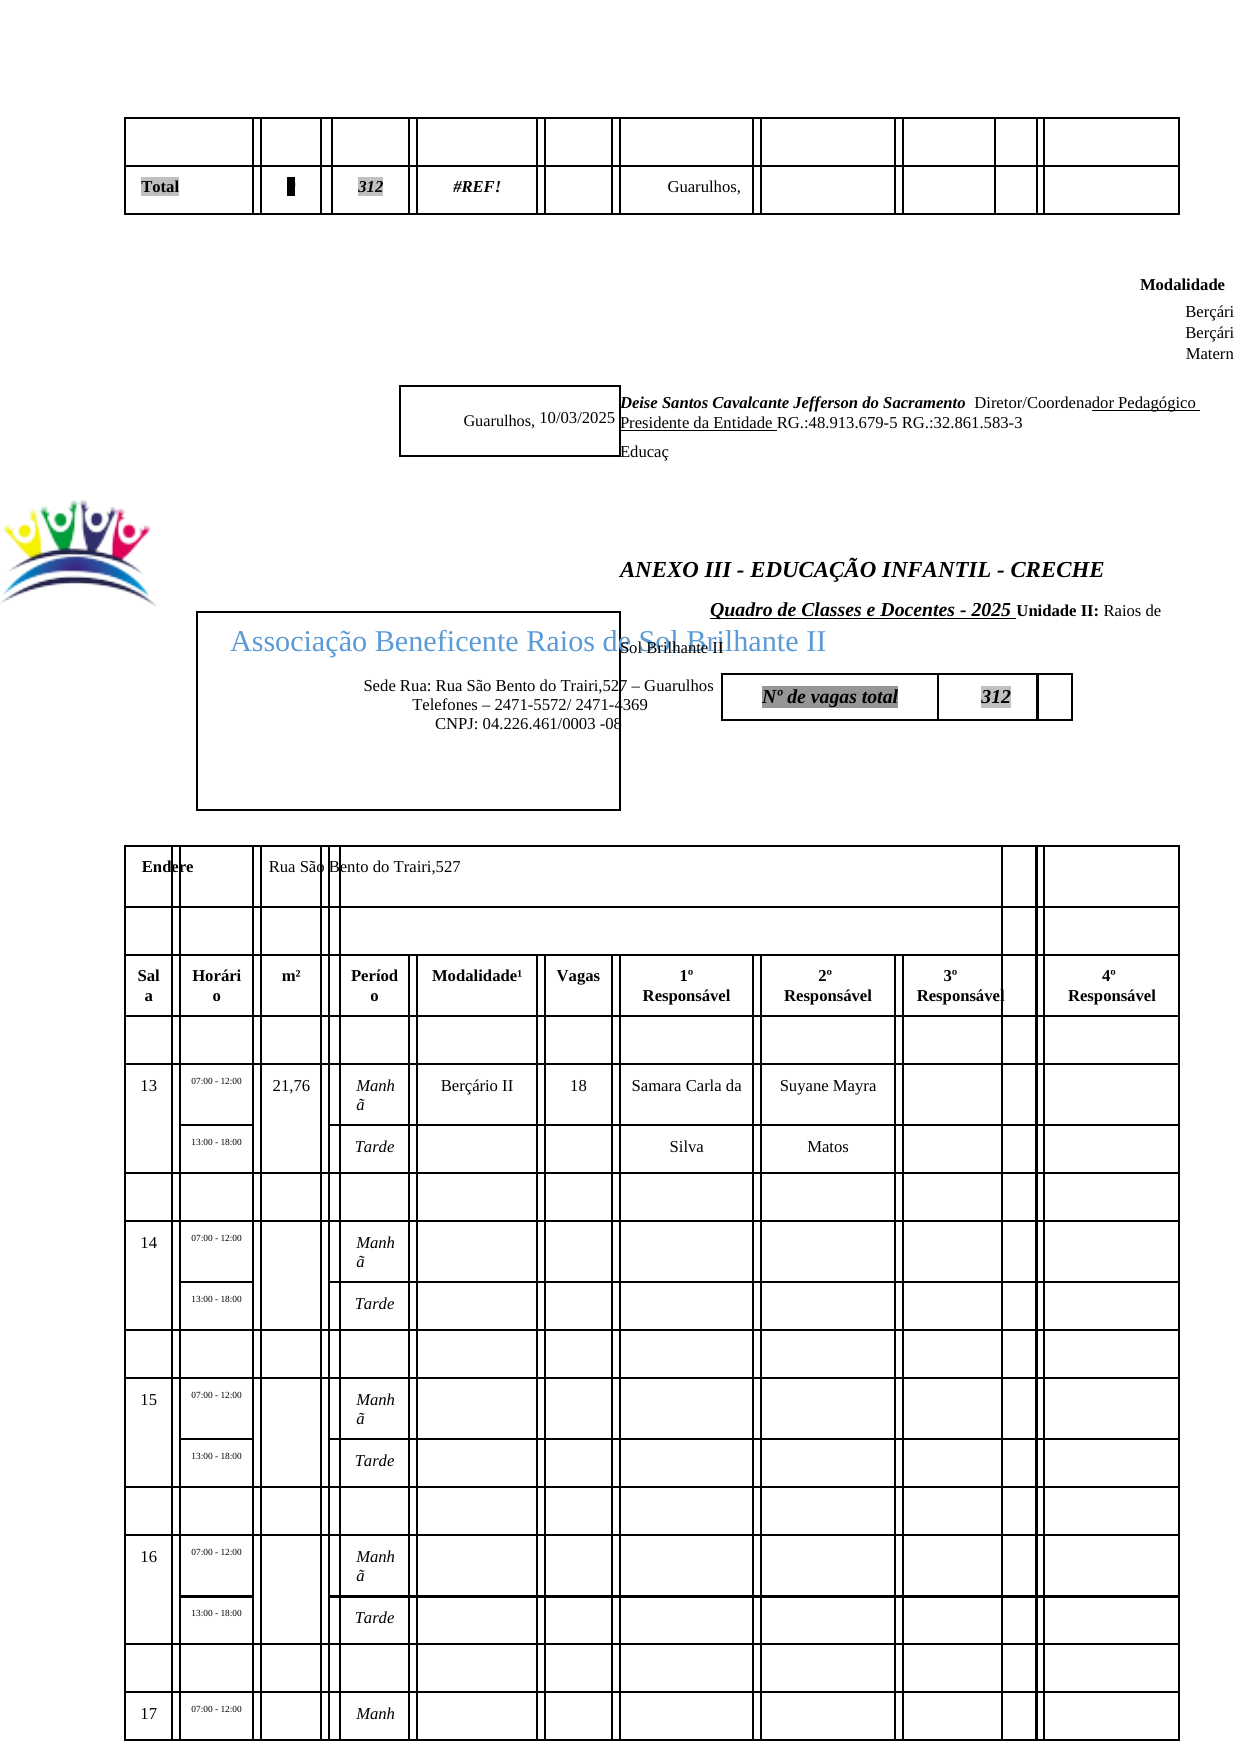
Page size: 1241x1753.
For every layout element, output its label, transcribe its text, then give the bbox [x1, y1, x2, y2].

table_cell [762, 119, 894, 165]
table_cell [904, 1645, 1001, 1691]
table_header [330, 847, 339, 906]
text Berçári [0, 302, 1234, 321]
table_cell [896, 1598, 902, 1643]
table_cell [418, 1331, 536, 1377]
table_cell [904, 1331, 1001, 1377]
table_cell [613, 1017, 619, 1063]
table_cell [896, 1065, 902, 1124]
table_cell [330, 1174, 339, 1220]
table_cell [754, 1598, 760, 1643]
table_cell [410, 1017, 416, 1063]
table_header [173, 847, 179, 871]
table_cell [418, 119, 536, 165]
table_cell Tarde [341, 1598, 408, 1643]
table_cell [546, 1017, 611, 1063]
table_cell [330, 1283, 339, 1329]
table_cell [410, 1065, 416, 1124]
table_cell [341, 1331, 408, 1377]
table_cell [262, 1645, 320, 1691]
table_cell [262, 119, 320, 165]
table_cell [904, 1222, 1001, 1281]
table_cell [181, 1174, 252, 1220]
table_cell [341, 1645, 408, 1691]
table_cell [754, 1488, 760, 1534]
table_cell [546, 1126, 611, 1172]
table_cell [410, 1536, 416, 1595]
table_cell [1038, 1331, 1043, 1377]
table_cell [546, 1331, 611, 1377]
table_cell [254, 1379, 260, 1486]
table_cell Guarulhos, [621, 167, 752, 213]
table_cell [1038, 1126, 1043, 1172]
table_cell [410, 1126, 416, 1172]
table_cell [754, 1126, 760, 1172]
table_cell [904, 1174, 1001, 1220]
table_cell 13 [126, 1065, 171, 1172]
table_cell [418, 1017, 536, 1063]
table_cell [410, 119, 416, 165]
table_cell [173, 1331, 179, 1377]
table_header [262, 847, 320, 906]
table_cell [322, 167, 331, 213]
table_cell [621, 1017, 752, 1063]
table_cell [410, 1693, 416, 1739]
table_cell [904, 1536, 1001, 1595]
table_cell [621, 119, 752, 165]
table_cell [1003, 1174, 1035, 1220]
table_cell [754, 1645, 760, 1691]
table_cell [538, 1693, 544, 1739]
table_cell [754, 1440, 760, 1486]
table_cell [262, 1331, 320, 1377]
table_cell [896, 956, 902, 1015]
table_cell [262, 1488, 320, 1534]
table_cell [546, 1379, 611, 1438]
table_cell [1003, 1017, 1035, 1063]
table_cell [1045, 167, 1178, 213]
table_cell [538, 1017, 544, 1063]
table_cell 07:00 - 12:00 [181, 1693, 252, 1739]
table_cell [173, 1379, 179, 1486]
table_cell [538, 1379, 544, 1438]
table_cell [896, 1126, 902, 1172]
table_cell [181, 1488, 252, 1534]
table_cell [754, 1065, 760, 1124]
table_cell [322, 1379, 328, 1486]
table_cell [1045, 1065, 1178, 1124]
table_cell [546, 1693, 611, 1739]
table_header Associação Beneficente Raios de Sol Brilhante II Sede Rua: Rua São Bento do Trairi,527 – Guarulhos Telefones – 2471-5572/ 2471-4369 CNPJ: 04.226.461/0003 -08 [198, 613, 619, 808]
table_cell [410, 167, 416, 213]
table_cell [762, 1174, 894, 1220]
table_cell 17 [126, 1693, 171, 1739]
table_cell [173, 1693, 179, 1739]
table_cell [126, 1331, 171, 1377]
table_cell 13:00 - 18:00 [181, 1283, 252, 1329]
table_cell [621, 1645, 752, 1691]
table_cell [1038, 1488, 1043, 1534]
table_cell 4º Responsável [1045, 956, 1178, 1015]
table_cell [330, 1440, 339, 1486]
table_cell [410, 1598, 416, 1643]
table_cell [1038, 1693, 1043, 1739]
table_cell [1003, 1065, 1035, 1124]
table_cell [613, 119, 619, 165]
table_cell Total [126, 167, 252, 213]
table_cell [613, 1645, 619, 1691]
table_cell [1038, 1440, 1043, 1486]
table_cell 0 [262, 167, 320, 213]
table_cell [322, 119, 331, 165]
table_cell Tarde [341, 1440, 408, 1486]
table_cell [621, 1174, 752, 1220]
table_cell Manh [341, 1693, 408, 1739]
table_cell [1038, 1598, 1043, 1643]
table_cell [410, 1283, 416, 1329]
table_cell [762, 1645, 894, 1691]
table_cell [173, 1488, 179, 1534]
table_cell [538, 1598, 544, 1643]
table_cell [621, 1222, 752, 1281]
table_header [322, 847, 328, 906]
table_cell [538, 1331, 544, 1377]
table_cell [762, 1488, 894, 1534]
table_cell [896, 1440, 902, 1486]
table_cell [754, 956, 760, 1015]
table_cell [754, 1174, 760, 1220]
table_cell 07:00 - 12:00 [181, 1222, 252, 1281]
table_cell [1045, 1222, 1178, 1281]
table_header Guarulhos, 10/03/2025 [401, 387, 619, 454]
table_cell [418, 1126, 536, 1172]
table_cell [126, 119, 252, 165]
table_cell Silva [621, 1126, 752, 1172]
table_cell [1003, 1488, 1035, 1534]
table_cell [754, 1017, 760, 1063]
table_cell [1045, 1017, 1178, 1063]
table_cell [613, 1598, 619, 1643]
table_cell [1045, 1126, 1178, 1172]
table_cell [546, 1440, 611, 1486]
table_cell [254, 1331, 260, 1377]
table_cell [330, 1065, 339, 1124]
table_cell [1003, 1645, 1035, 1691]
table_cell [762, 1598, 894, 1643]
table_cell [330, 1488, 339, 1534]
table_cell [330, 1017, 339, 1063]
table_cell [538, 119, 544, 165]
table_cell [613, 1174, 619, 1220]
table_cell [896, 1283, 902, 1329]
table_cell [538, 1222, 544, 1281]
table_cell [254, 1017, 260, 1063]
table_cell [904, 1488, 1001, 1534]
table_cell [1038, 1645, 1043, 1691]
table_cell [173, 1222, 179, 1329]
table_cell [418, 1693, 536, 1739]
table_cell [613, 956, 619, 1015]
table_header Rua São Bento do Trairi,527 [341, 847, 1001, 906]
table_header [1003, 847, 1035, 906]
table_cell [418, 1283, 536, 1329]
table_cell 2º Responsável [762, 956, 894, 1015]
table_cell [762, 1379, 894, 1438]
table_cell [896, 1536, 902, 1595]
table_cell [904, 1017, 1001, 1063]
table_cell [904, 1693, 1001, 1739]
table_cell [330, 1645, 339, 1691]
table_cell [173, 956, 179, 1015]
text Berçári [0, 323, 1234, 342]
table_cell [254, 956, 260, 1015]
table_cell [1045, 1645, 1178, 1691]
table_cell [538, 1645, 544, 1691]
table_cell [181, 908, 252, 954]
table_cell [621, 1379, 752, 1438]
table_cell [254, 1693, 260, 1739]
table_cell [538, 956, 544, 1015]
table_cell [1003, 1283, 1035, 1329]
table_cell [330, 1379, 339, 1438]
table_cell #REF! [418, 167, 536, 213]
table_header [254, 847, 260, 906]
table_cell [330, 1536, 339, 1595]
table_cell [262, 1379, 320, 1486]
table_cell [613, 167, 619, 213]
table_cell [1038, 956, 1043, 1015]
table_cell [410, 956, 416, 1015]
table_cell Modalidade¹ [418, 956, 536, 1015]
table_cell [1003, 1331, 1035, 1377]
table_header [1038, 847, 1043, 906]
table_cell [621, 1693, 752, 1739]
table_cell [173, 1065, 179, 1172]
table_cell [896, 1017, 902, 1063]
table_cell 1º Responsável [621, 956, 752, 1015]
table_cell [330, 1693, 339, 1739]
table_cell 07:00 - 12:00 [181, 1536, 252, 1595]
table_cell [754, 1693, 760, 1739]
table_cell [613, 1536, 619, 1595]
table_cell [1003, 1126, 1035, 1172]
table_cell [762, 1536, 894, 1595]
table_cell Manhã [341, 1065, 408, 1124]
table_cell [341, 908, 1001, 954]
text Modalidade [0, 275, 1225, 294]
table_cell 21,76 [262, 1065, 320, 1172]
table_cell [254, 1536, 260, 1643]
table_cell [621, 1598, 752, 1643]
table_cell [613, 1488, 619, 1534]
table_cell [322, 1645, 328, 1691]
table_cell [754, 1331, 760, 1377]
table_cell [1003, 956, 1035, 1015]
table_cell [1045, 1174, 1178, 1220]
table_cell [613, 1222, 619, 1281]
table_cell [613, 1283, 619, 1329]
table_cell [762, 1017, 894, 1063]
table_cell [254, 167, 260, 213]
table_cell Tarde [341, 1126, 408, 1172]
table_cell [613, 1065, 619, 1124]
table_cell [896, 1488, 902, 1534]
table_cell Tarde [341, 1283, 408, 1329]
table_cell [418, 1488, 536, 1534]
table_cell [546, 1488, 611, 1534]
table_cell [254, 1645, 260, 1691]
table_cell [754, 119, 760, 165]
table_cell [1045, 1379, 1178, 1438]
table_cell [1003, 1222, 1035, 1281]
table_cell [621, 1440, 752, 1486]
table_cell [546, 167, 611, 213]
table_cell [1003, 1598, 1035, 1643]
table_cell 13:00 - 18:00 [181, 1126, 252, 1172]
table_cell [762, 1283, 894, 1329]
table_cell [1003, 1536, 1035, 1595]
text Matern [0, 344, 1234, 363]
table_cell [181, 1017, 252, 1063]
table_cell [418, 1222, 536, 1281]
table_cell [896, 1331, 902, 1377]
table_cell [1038, 167, 1043, 213]
table_cell [126, 1174, 171, 1220]
table_cell Manhã [341, 1222, 408, 1281]
table_cell [904, 119, 994, 165]
table_cell [322, 1017, 328, 1063]
table_cell [173, 1536, 179, 1643]
table_cell [126, 1645, 171, 1691]
table_cell [754, 1222, 760, 1281]
table_cell [538, 1283, 544, 1329]
table_cell [126, 1017, 171, 1063]
table_cell [254, 1174, 260, 1220]
table_cell [762, 1222, 894, 1281]
table_cell [1045, 1536, 1178, 1595]
table_cell [896, 1693, 902, 1739]
table_cell [538, 1126, 544, 1172]
table_cell [754, 1536, 760, 1595]
table_cell [418, 1379, 536, 1438]
table_cell [341, 1017, 408, 1063]
text Educaç [620, 442, 1239, 461]
table_cell [754, 1379, 760, 1438]
table_cell 15 [126, 1379, 171, 1486]
table_cell [1045, 1440, 1178, 1486]
table_header [181, 847, 252, 906]
table_cell [613, 1693, 619, 1739]
table_header Endereço: [126, 847, 171, 906]
table_cell [754, 167, 760, 213]
table_cell [330, 1222, 339, 1281]
table_cell [410, 1645, 416, 1691]
table_cell [330, 1126, 339, 1172]
table_cell [1038, 908, 1043, 954]
table_cell Período [341, 956, 408, 1015]
table_cell [904, 1065, 1001, 1124]
table_cell 312 [333, 167, 408, 213]
table_cell [896, 1645, 902, 1691]
table_cell [546, 119, 611, 165]
table_cell [621, 1283, 752, 1329]
table_cell [1045, 908, 1178, 954]
table_cell [538, 1440, 544, 1486]
table_cell [322, 908, 328, 954]
table_cell [762, 1693, 894, 1739]
table_header [173, 872, 179, 906]
table_cell [896, 1222, 902, 1281]
table_cell [621, 1488, 752, 1534]
table_cell [896, 1174, 902, 1220]
text Quadro de Classes e Docentes - 2025 Unidade II: Raios de Sol Brilhante II [620, 598, 1182, 657]
table_cell 07:00 - 12:00 [181, 1379, 252, 1438]
table_cell [322, 1065, 328, 1172]
table_cell [904, 167, 994, 213]
table_cell [1003, 908, 1035, 954]
table_cell [262, 1222, 320, 1329]
table_cell [330, 956, 339, 1015]
table_cell [333, 119, 408, 165]
table_header [1039, 675, 1071, 719]
table_cell 14 [126, 1222, 171, 1329]
table_cell [896, 167, 902, 213]
table_cell [262, 908, 320, 954]
table_cell [330, 908, 339, 954]
table_cell [621, 1536, 752, 1595]
table_cell [1003, 1379, 1035, 1438]
table_cell [538, 167, 544, 213]
text Deise Santos Cavalcante Jefferson do Sacramento Diretor/Coordenador Pedagógico Presidente da Entidade RG.:48.913.679-5 RG.:32.861.583-3 [621, 393, 1239, 432]
table_cell [254, 908, 260, 954]
table_cell [546, 1536, 611, 1595]
table_cell Berçário II [418, 1065, 536, 1124]
table_cell [1003, 1693, 1035, 1739]
table_cell [538, 1174, 544, 1220]
table_cell [322, 1222, 328, 1329]
table_cell [410, 1440, 416, 1486]
table_cell [1045, 1331, 1178, 1377]
table_cell [418, 1174, 536, 1220]
table_cell [613, 1440, 619, 1486]
table_cell [546, 1283, 611, 1329]
table_cell [126, 908, 171, 954]
table_cell [254, 119, 260, 165]
table_cell [181, 1645, 252, 1691]
table_cell [1003, 1440, 1035, 1486]
table_cell [322, 956, 328, 1015]
table_cell [322, 1331, 328, 1377]
table_cell 13:00 - 18:00 [181, 1598, 252, 1643]
table_cell [546, 1645, 611, 1691]
table_cell [1038, 1222, 1043, 1281]
table_cell [1045, 1488, 1178, 1534]
table_cell [322, 1488, 328, 1534]
table_cell [410, 1222, 416, 1281]
table_cell Horário [181, 956, 252, 1015]
table_cell [904, 1379, 1001, 1438]
table_cell [613, 1331, 619, 1377]
table_cell [181, 1331, 252, 1377]
table_cell [1038, 1283, 1043, 1329]
table_cell [418, 1645, 536, 1691]
table_cell [173, 1017, 179, 1063]
table_cell [762, 167, 894, 213]
table_cell 07:00 - 12:00 [181, 1065, 252, 1124]
table_cell [418, 1440, 536, 1486]
table_cell [762, 1331, 894, 1377]
table_cell 16 [126, 1536, 171, 1643]
table_cell [173, 1174, 179, 1220]
table_cell Matos [762, 1126, 894, 1172]
table_cell [330, 1331, 339, 1377]
table_cell [1038, 1017, 1043, 1063]
table_cell [904, 1598, 1001, 1643]
table_cell [173, 1645, 179, 1691]
table_cell [762, 1440, 894, 1486]
table_header 312 [939, 675, 1036, 719]
table_header [1045, 847, 1178, 906]
text ANEXO III - EDUCAÇÃO INFANTIL - CRECHE [620, 556, 1239, 582]
table_cell Sala [126, 956, 171, 1015]
table_cell [896, 119, 902, 165]
table_cell [322, 1693, 328, 1739]
table_cell [613, 1126, 619, 1172]
table_cell [330, 1598, 339, 1643]
table_cell [1038, 1536, 1043, 1595]
table_cell [341, 1488, 408, 1534]
table_cell [1045, 1283, 1178, 1329]
table_cell [254, 1488, 260, 1534]
picture [0, 495, 161, 611]
table_cell [254, 1065, 260, 1172]
table_cell [262, 1536, 320, 1643]
table_cell Vagas [546, 956, 611, 1015]
table_cell Manhã [341, 1379, 408, 1438]
table_cell [538, 1065, 544, 1124]
table_cell Manhã [341, 1536, 408, 1595]
table_cell [621, 1331, 752, 1377]
table_cell [410, 1379, 416, 1438]
table_cell [896, 1379, 902, 1438]
table_cell [418, 1598, 536, 1643]
table_cell [996, 167, 1036, 213]
table_cell Samara Carla da [621, 1065, 752, 1124]
table_header Nº de vagas total [723, 675, 937, 719]
table_cell [410, 1488, 416, 1534]
table_cell [262, 1693, 320, 1739]
table_cell 18 [546, 1065, 611, 1124]
table_cell [1038, 1065, 1043, 1124]
table_cell [262, 1174, 320, 1220]
table_cell [546, 1598, 611, 1643]
table_cell [410, 1174, 416, 1220]
table_cell [546, 1222, 611, 1281]
table_cell [1045, 1693, 1178, 1739]
table_cell Suyane Mayra [762, 1065, 894, 1124]
table_cell [904, 1126, 1001, 1172]
table_cell 13:00 - 18:00 [181, 1440, 252, 1486]
table_cell [173, 908, 179, 954]
table_cell [262, 1017, 320, 1063]
table_cell [904, 1440, 1001, 1486]
table_cell [126, 1488, 171, 1534]
table_cell [1038, 119, 1043, 165]
table_cell [996, 119, 1036, 165]
table_cell [410, 1331, 416, 1377]
table_cell [1038, 1174, 1043, 1220]
table_cell [254, 1222, 260, 1329]
table_cell [538, 1488, 544, 1534]
table_cell m² [262, 956, 320, 1015]
table_cell [1038, 1379, 1043, 1438]
table_cell [538, 1536, 544, 1595]
table_cell [754, 1283, 760, 1329]
table_cell [1045, 119, 1178, 165]
table_cell [904, 1283, 1001, 1329]
table_cell [613, 1379, 619, 1438]
table_cell [322, 1174, 328, 1220]
table_cell [341, 1174, 408, 1220]
table_cell [546, 1174, 611, 1220]
table_cell 3º Responsável [904, 956, 1001, 1015]
table_cell [1045, 1598, 1178, 1643]
table_cell [418, 1536, 536, 1595]
table_cell [322, 1536, 328, 1643]
